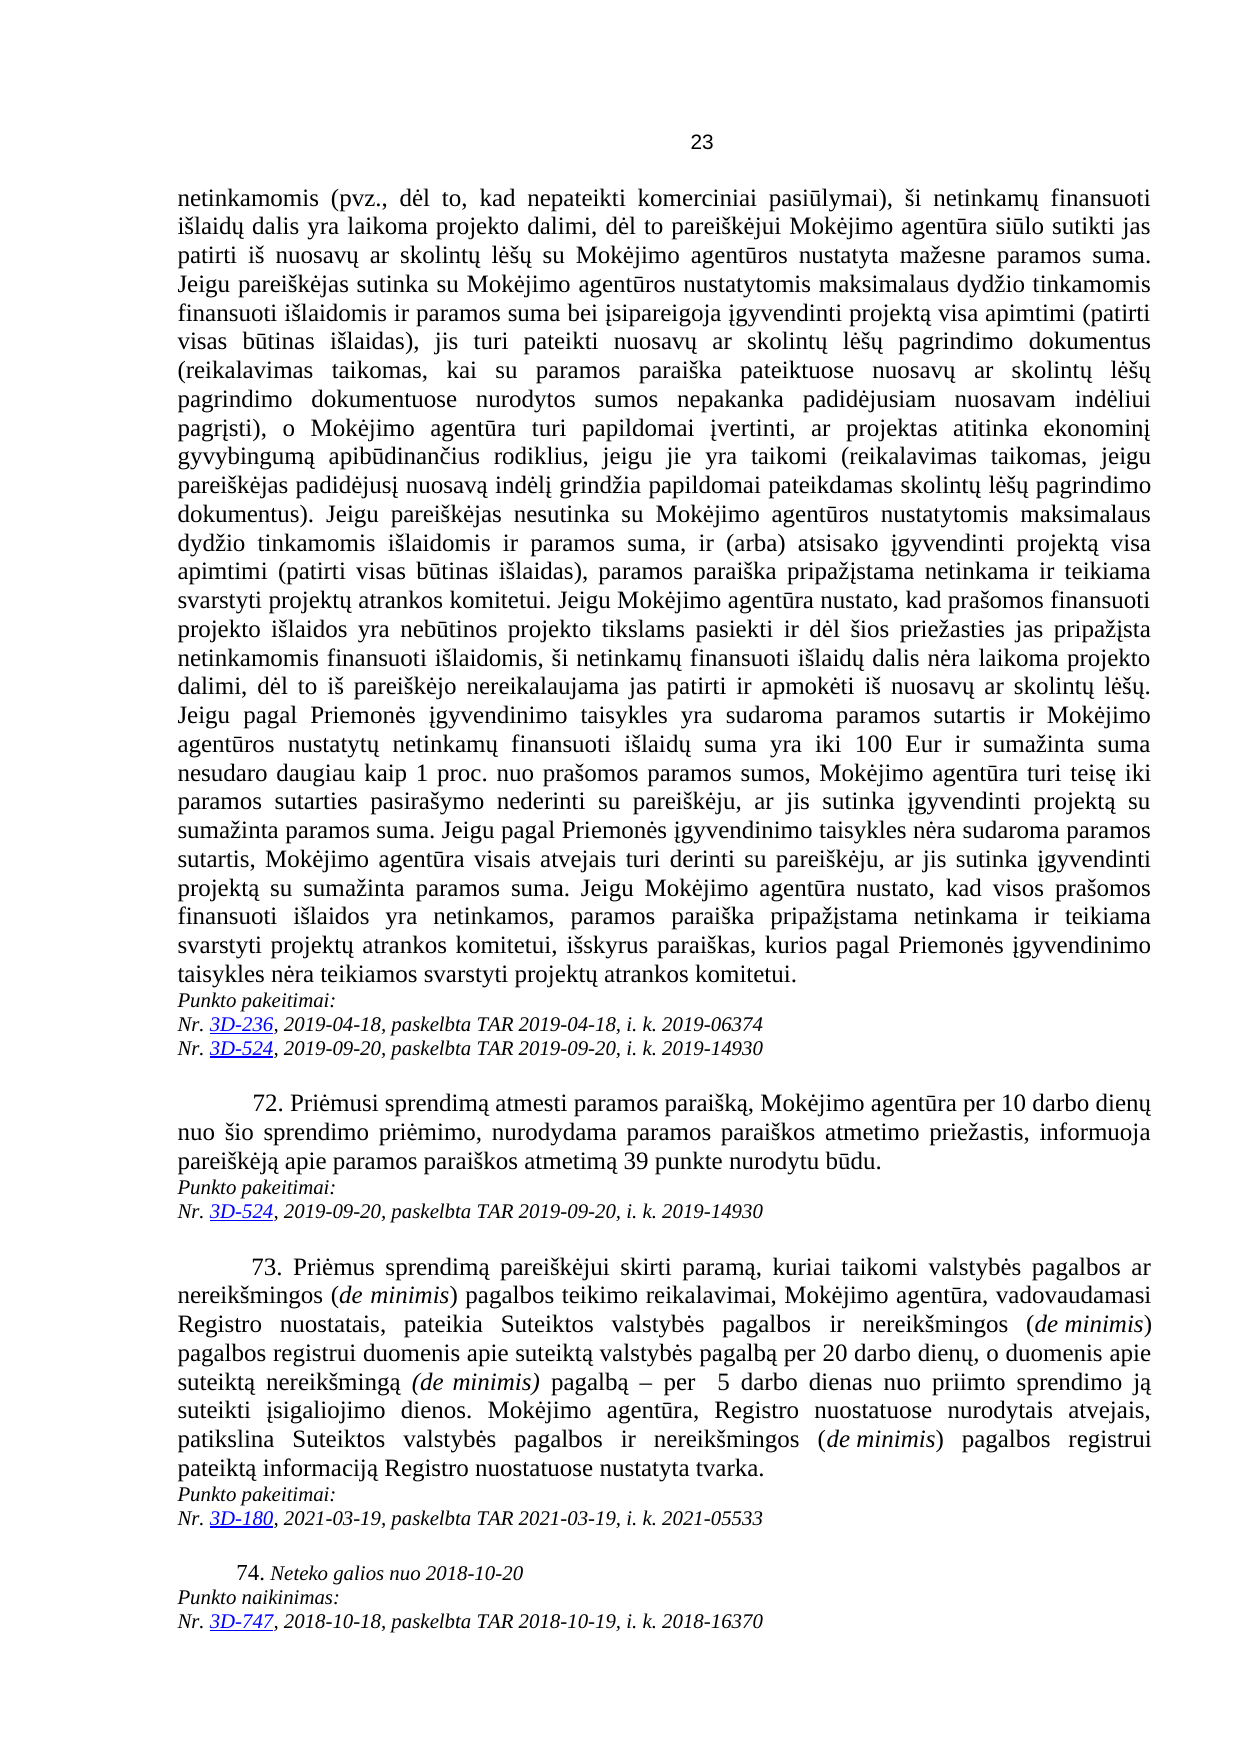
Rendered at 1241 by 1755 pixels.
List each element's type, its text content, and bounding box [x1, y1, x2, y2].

text Punkto pakeitimai: [177, 1482, 1152, 1506]
text Nr. 3D-747, 2018-10-18, paskelbta TAR 2018-10-19, i. k. 2018-16370 [177, 1609, 1152, 1633]
text 72. Priėmusi sprendimą atmesti paramos paraišką, Mokėjimo agentūra per 10 darbo dienų nuo šio sprendimo priėmimo, nurodydama paramos paraiškos atmetimo priežastis, informuoja pareiškėją apie paramos paraiškos atmetimą 39 punkte nurodytu būdu. [177, 1088, 1152, 1175]
text Punkto pakeitimai: [177, 988, 1152, 1012]
text 74. Neteko galios nuo 2018-10-20 [177, 1558, 1152, 1585]
text Nr. 3D-180, 2021-03-19, paskelbta TAR 2021-03-19, i. k. 2021-05533 [177, 1506, 1152, 1530]
text Punkto naikinimas: [177, 1585, 1152, 1609]
text Nr. 3D-524, 2019-09-20, paskelbta TAR 2019-09-20, i. k. 2019-14930 [177, 1199, 1152, 1223]
text 73. Priėmus sprendimą pareiškėjui skirti paramą, kuriai taikomi valstybės pagalbos ar nereikšmingos (de minimis) pagalbos teikimo reikalavimai, Mokėjimo agentūra, vadovaudamasi Registro nuostatais, pateikia Suteiktos valstybės pagalbos ir nereikšmingos (de minimis) pagalbos registrui duomenis apie suteiktą valstybės pagalbą per 20 darbo dienų, o duomenis apie suteiktą nereikšmingą (de minimis) pagalbą – per 5 darbo dienas nuo priimto sprendimo ją suteikti įsigaliojimo dienos. Mokėjimo agentūra, Registro nuostatuose nurodytais atvejais, patikslina Suteiktos valstybės pagalbos ir nereikšmingos (de minimis) pagalbos registrui pateiktą informaciją Registro nuostatuose nustatyta tvarka. [177, 1252, 1152, 1482]
text Nr. 3D-524, 2019-09-20, paskelbta TAR 2019-09-20, i. k. 2019-14930 [177, 1036, 1152, 1060]
text Punkto pakeitimai: [177, 1175, 1152, 1199]
text netinkamomis (pvz., dėl to, kad nepateikti komerciniai pasiūlymai), ši netinkamų finansuoti išlaidų dalis yra laikoma projekto dalimi, dėl to pareiškėjui Mokėjimo agentūra siūlo sutikti jas patirti iš nuosavų ar skolintų lėšų su Mokėjimo agentūros nustatyta mažesne paramos suma. Jeigu pareiškėjas sutinka su Mokėjimo agentūros nustatytomis maksimalaus dydžio tinkamomis finansuoti išlaidomis ir paramos suma bei įsipareigoja įgyvendinti projektą visa apimtimi (patirti visas būtinas išlaidas), jis turi pateikti nuosavų ar skolintų lėšų pagrindimo dokumentus (reikalavimas taikomas, kai su paramos paraiška pateiktuose nuosavų ar skolintų lėšų pagrindimo dokumentuose nurodytos sumos nepakanka padidėjusiam nuosavam indėliui pagrįsti), o Mokėjimo agentūra turi papildomai įvertinti, ar projektas atitinka ekonominį gyvybingumą apibūdinančius rodiklius, jeigu jie yra taikomi (reikalavimas taikomas, jeigu pareiškėjas padidėjusį nuosavą indėlį grindžia papildomai pateikdamas skolintų lėšų pagrindimo dokumentus). Jeigu pareiškėjas nesutinka su Mokėjimo agentūros nustatytomis maksimalaus dydžio tinkamomis išlaidomis ir paramos suma, ir (arba) atsisako įgyvendinti projektą visa apimtimi (patirti visas būtinas išlaidas), paramos paraiška pripažįstama netinkama ir teikiama svarstyti projektų atrankos komitetui. Jeigu Mokėjimo agentūra nustato, kad prašomos finansuoti projekto išlaidos yra nebūtinos projekto tikslams pasiekti ir dėl šios priežasties jas pripažįsta netinkamomis finansuoti išlaidomis, ši netinkamų finansuoti išlaidų dalis nėra laikoma projekto dalimi, dėl to iš pareiškėjo nereikalaujama jas patirti ir apmokėti iš nuosavų ar skolintų lėšų. Jeigu pagal Priemonės įgyvendinimo taisykles yra sudaroma paramos sutartis ir Mokėjimo agentūros nustatytų netinkamų finansuoti išlaidų suma yra iki 100 Eur ir sumažinta suma nesudaro daugiau kaip 1 proc. nuo prašomos paramos sumos, Mokėjimo agentūra turi teisę iki paramos sutarties pasirašymo nederinti su pareiškėju, ar jis sutinka įgyvendinti projektą su sumažinta paramos suma. Jeigu pagal Priemonės įgyvendinimo taisykles nėra sudaroma paramos sutartis, Mokėjimo agentūra visais atvejais turi derinti su pareiškėju, ar jis sutinka įgyvendinti projektą su sumažinta paramos suma. Jeigu Mokėjimo agentūra nustato, kad visos prašomos finansuoti išlaidos yra netinkamos, paramos paraiška pripažįstama netinkama ir teikiama svarstyti projektų atrankos komitetui, išskyrus paraiškas, kurios pagal Priemonės įgyvendinimo taisykles nėra teikiamos svarstyti projektų atrankos komitetui. [177, 183, 1152, 988]
text Nr. 3D-236, 2019-04-18, paskelbta TAR 2019-04-18, i. k. 2019-06374 [177, 1012, 1152, 1036]
